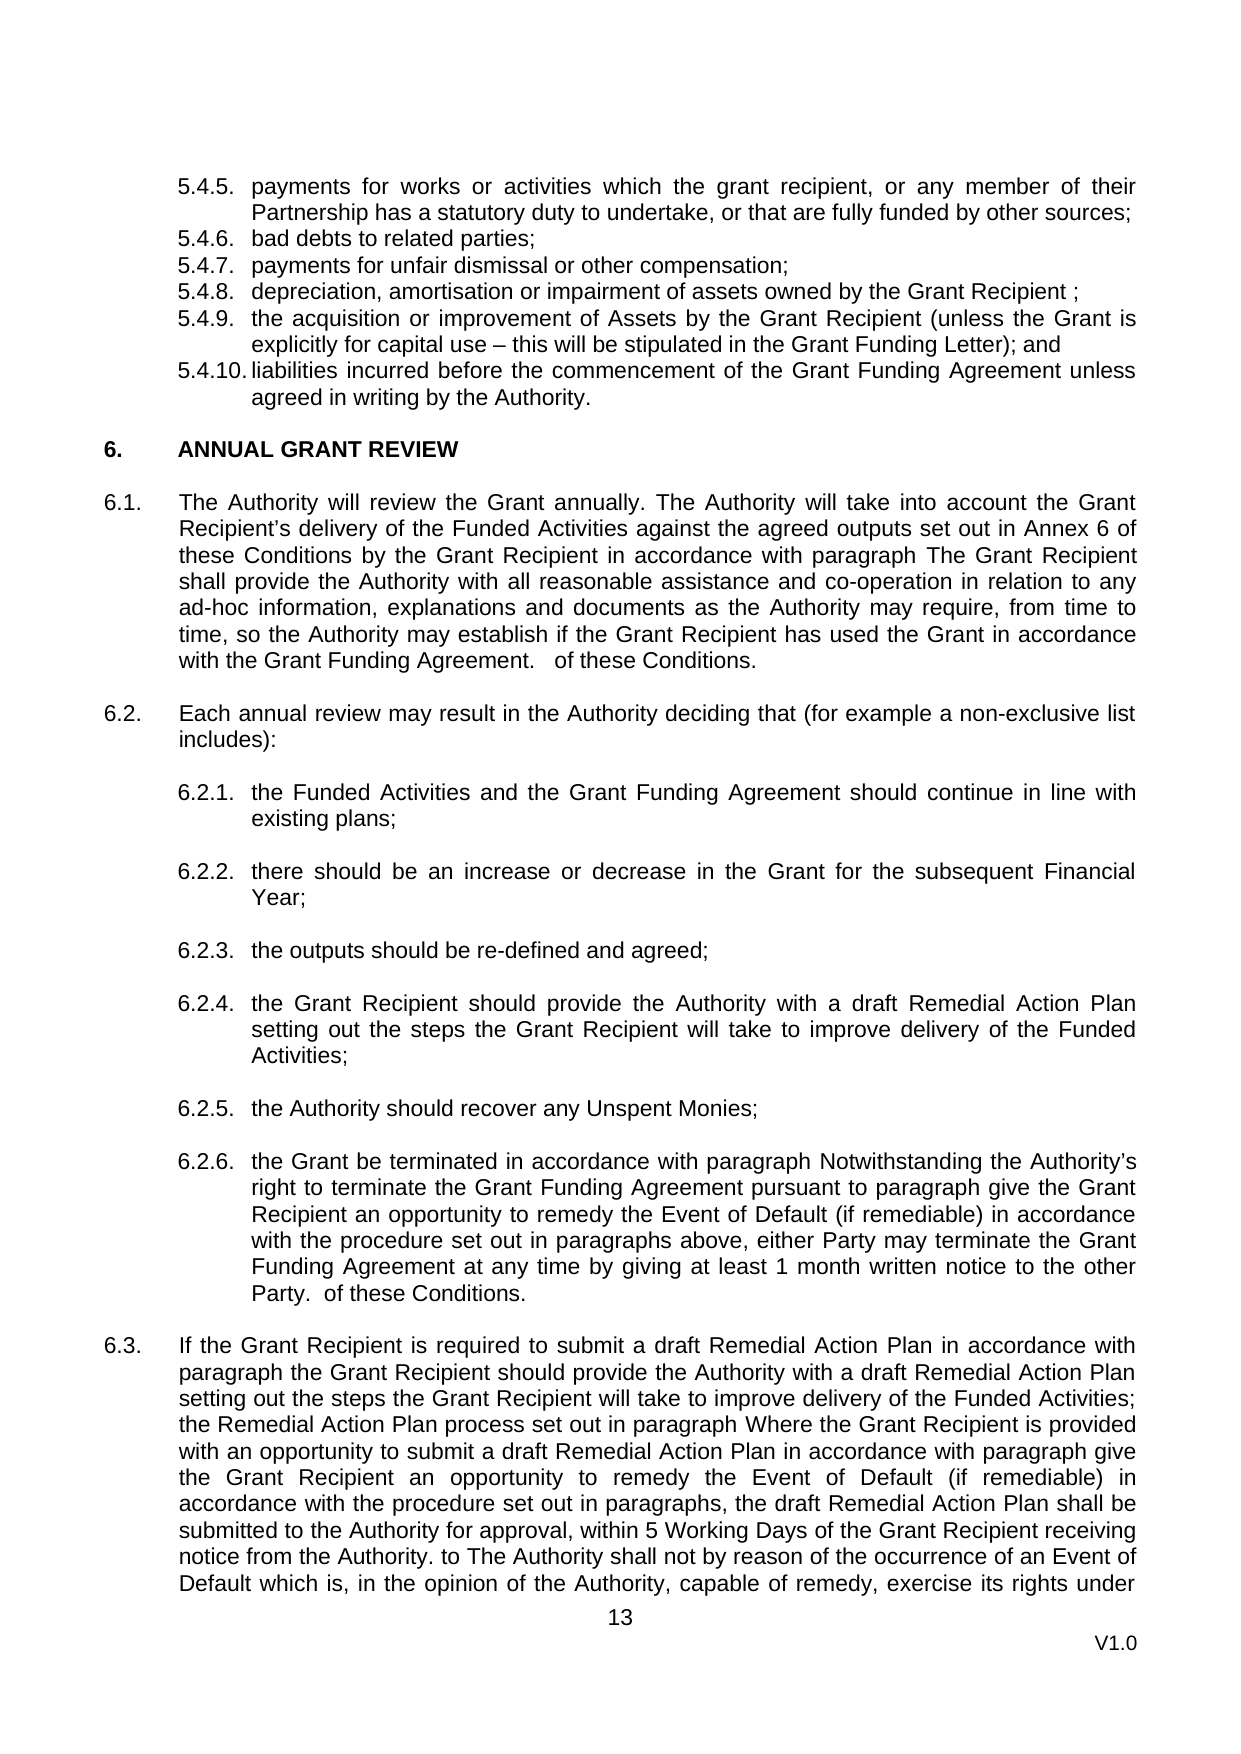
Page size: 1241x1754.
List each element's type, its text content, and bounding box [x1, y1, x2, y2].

list payments for unfair dismissal or other compensation; [177, 252, 1137, 278]
list the outputs should be re-defined and agreed; [177, 937, 1137, 963]
list the Funded Activities and the Grant Funding Agreement should continue in line with existing plans; [177, 779, 1137, 832]
list the Authority should recover any Unspent Monies; [177, 1095, 1137, 1121]
list The Authority will review the Grant annually. The Authority will take into account the Grant Recipient’s delivery of the Funded Activities against the agreed outputs set out in Annex 6 of these Conditions by the Grant Recipient in accordance with paragraph 7.2 of these Conditions. [103, 489, 1137, 673]
list Each annual review may result in the Authority deciding that (for example a non-exclusive list includes): [103, 700, 1137, 752]
list the Grant be terminated in accordance with paragraph 27.11 of these Conditions. [177, 1148, 1137, 1306]
list depreciation, amortisation or impairment of assets owned by the Grant Recipient ; [177, 278, 1137, 304]
list the Grant Recipient should provide the Authority with a draft Remedial Action Plan setting out the steps the Grant Recipient will take to improve delivery of the Funded Activities; [177, 990, 1137, 1069]
list If the Grant Recipient is required to submit a draft Remedial Action Plan in accordance with paragraph 6.2.4 the Remedial Action Plan process set out in paragraph 27.4 to 27.10 shall apply. [103, 1332, 1137, 1596]
list bad debts to related parties; [177, 225, 1137, 252]
list there should be an increase or decrease in the Grant for the subsequent Financial Year; [177, 858, 1137, 911]
subtitle ANNUAL GRANT REVIEW [103, 436, 1137, 463]
list payments for works or activities which the grant recipient, or any member of their Partnership has a statutory duty to undertake, or that are fully funded by other sources; [177, 173, 1137, 225]
list the acquisition or improvement of Assets by the Grant Recipient (unless the Grant is explicitly for capital use – this will be stipulated in the Grant Funding Letter); and [177, 304, 1137, 357]
list liabilities incurred before the commencement of the Grant Funding Agreement unless agreed in writing by the Authority. [177, 357, 1137, 410]
